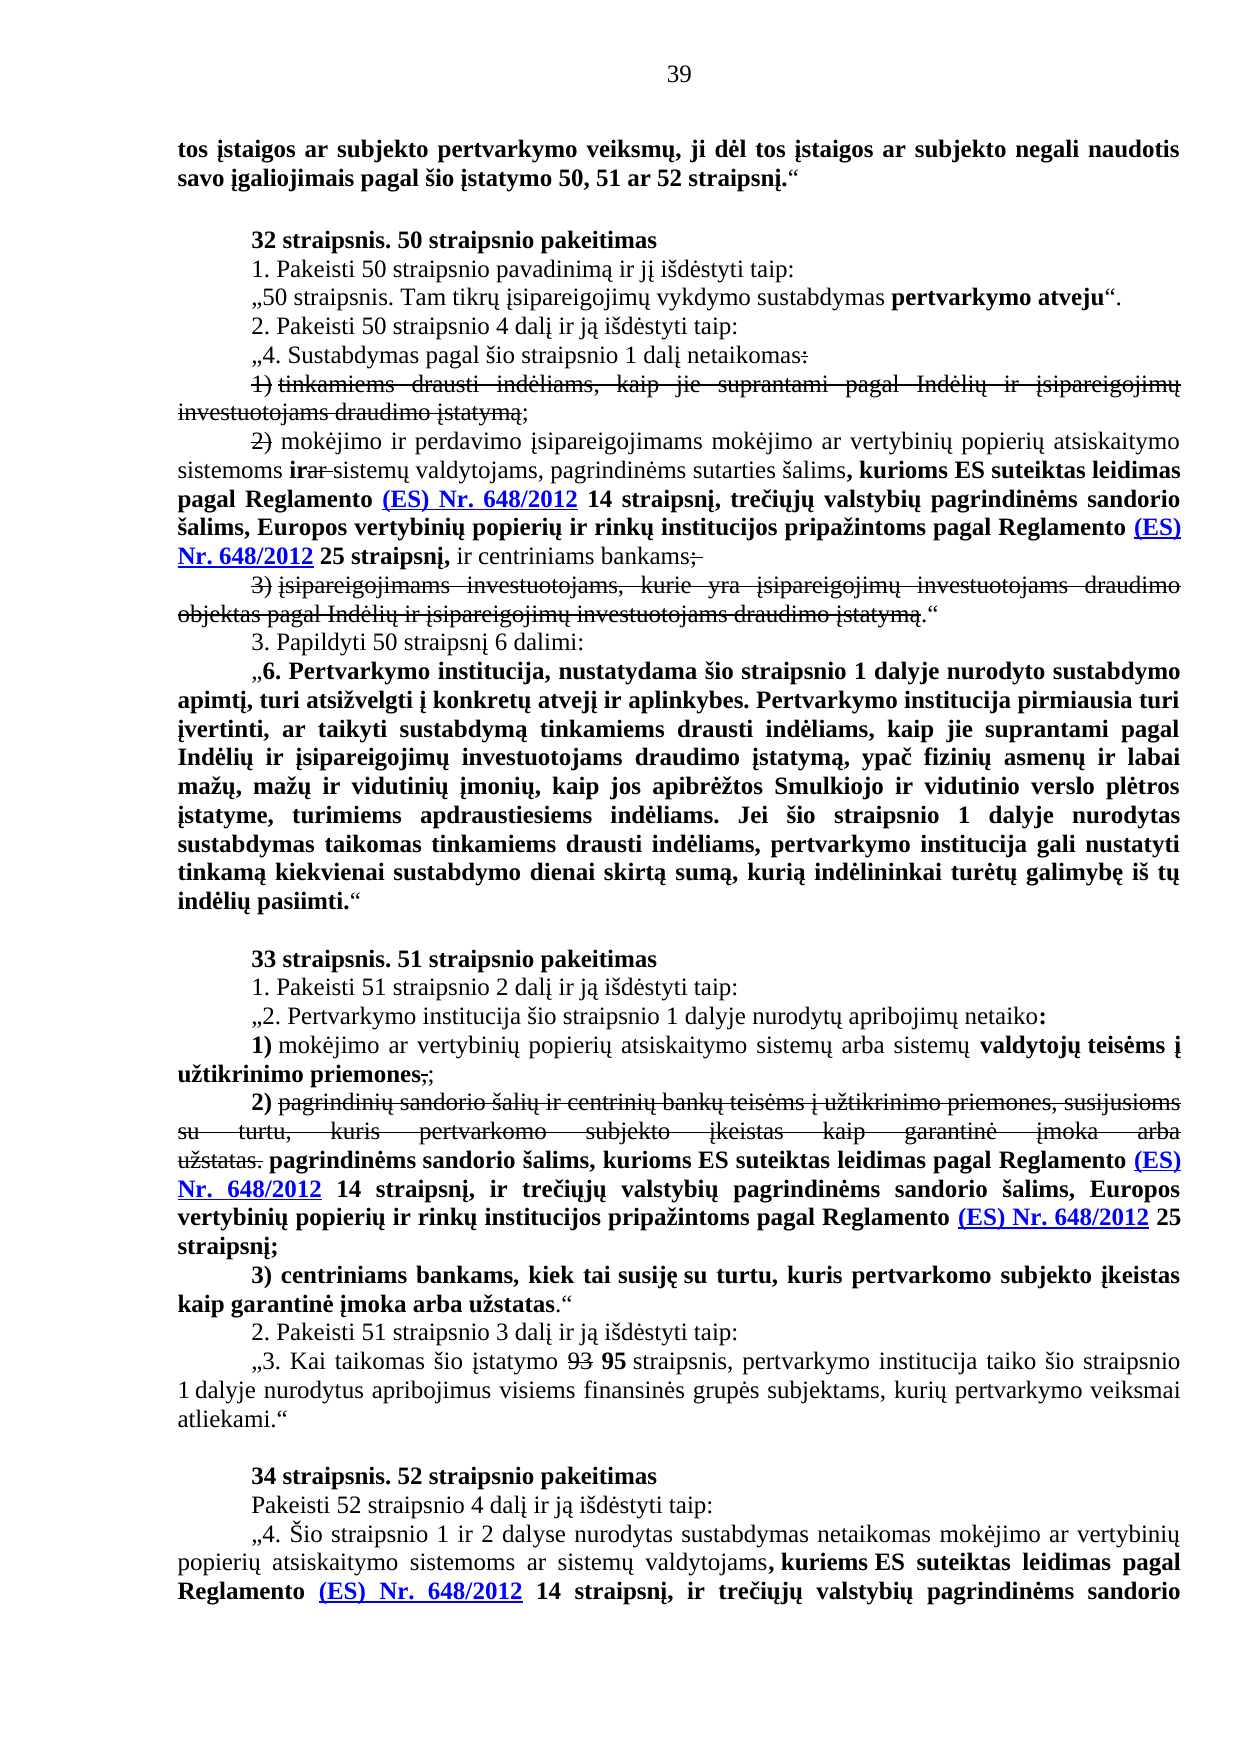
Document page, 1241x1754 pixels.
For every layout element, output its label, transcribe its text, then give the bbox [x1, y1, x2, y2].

text „50 straipsnis. Tam tikrų įsipareigojimų vykdymo sustabdymas pertvarkymo atveju“. [177, 282, 1181, 311]
text 2) pagrindinių sandorio šalių ir centrinių bankų teisėms į užtikrinimo priemones, susijusioms su turtu, kuris pertvarkomo subjekto įkeistas kaip garantinė įmoka arba užstatas. pagrindinėms sandorio šalims, kurioms ES suteiktas leidimas pagal Reglamento (ES) Nr. 648/2012 14 straipsnį, ir trečiųjų valstybių pagrindinėms sandorio šalims, Europos vertybinių popierių ir rinkų institucijos pripažintoms pagal Reglamento (ES) Nr. 648/2012 25 straipsnį; [177, 1087, 1181, 1132]
text 3) centriniams bankams, kiek tai susiję su turtu, kuris pertvarkomo subjekto įkeistas kaip garantinė įmoka arba užstatas.“ [177, 1260, 1181, 1317]
text 2) pagrindinių sandorio šalių ir centrinių bankų teisėms į užtikrinimo priemones, susijusioms su turtu, kuris pertvarkomo subjekto įkeistas kaip garantinė įmoka arba užstatas. pagrindinėms sandorio šalims, kurioms ES suteiktas leidimas pagal Reglamento (ES) Nr. 648/2012 14 straipsnį, ir trečiųjų valstybių pagrindinėms sandorio šalims, Europos vertybinių popierių ir rinkų institucijos pripažintoms pagal Reglamento (ES) Nr. 648/2012 25 straipsnį; [177, 1133, 1181, 1260]
text 1. Pakeisti 51 straipsnio 2 dalį ir ją išdėstyti taip: [177, 972, 1181, 1001]
text 34 straipsnis. 52 straipsnio pakeitimas [177, 1461, 1181, 1490]
text tos įstaigos ar subjekto pertvarkymo veiksmų, ji dėl tos įstaigos ar subjekto negali naudotis savo įgaliojimais pagal šio įstatymo 50, 51 ar 52 straipsnį.“ [177, 134, 1181, 192]
text 1) mokėjimo ar vertybinių popierių atsiskaitymo sistemų arba sistemų valdytojų teisėms į užtikrinimo priemones,; [177, 1030, 1181, 1087]
text „6. Pertvarkymo institucija, nustatydama šio straipsnio 1 dalyje nurodyto sustabdymo apimtį, turi atsižvelgti į konkretų atvejį ir aplinkybes. Pertvarkymo institucija pirmiausia turi įvertinti, ar taikyti sustabdymą tinkamiems drausti indėliams, kaip jie suprantami pagal Indėlių ir įsipareigojimų investuotojams draudimo įstatymą, ypač fizinių asmenų ir labai mažų, mažų ir vidutinių įmonių, kaip jos apibrėžtos Smulkiojo ir vidutinio verslo plėtros įstatyme, turimiems apdraustiesiems indėliams. Jei šio straipsnio 1 dalyje nurodytas sustabdymas taikomas tinkamiems drausti indėliams, pertvarkymo institucija gali nustatyti tinkamą kiekvienai sustabdymo dienai skirtą sumą, kurią indėlininkai turėtų galimybę iš tų indėlių pasiimti.“ [177, 656, 1181, 915]
text 2. Pakeisti 51 straipsnio 3 dalį ir ją išdėstyti taip: [177, 1317, 1181, 1346]
text 1) tinkamiems drausti indėliams, kaip jie suprantami pagal Indėlių ir įsipareigojimų investuotojams draudimo įstatymą; [177, 369, 1181, 426]
text „3. Kai taikomas šio įstatymo 93 95 straipsnis, pertvarkymo institucija taiko šio straipsnio 1 dalyje nurodytus apribojimus visiems finansinės grupės subjektams, kurių pertvarkymo veiksmai atliekami.“ [177, 1346, 1181, 1432]
text 3. Papildyti 50 straipsnį 6 dalimi: [177, 627, 1181, 656]
text 2. Pakeisti 50 straipsnio 4 dalį ir ją išdėstyti taip: [177, 311, 1181, 340]
text 33 straipsnis. 51 straipsnio pakeitimas [177, 944, 1181, 972]
text 2) mokėjimo ir perdavimo įsipareigojimams mokėjimo ar vertybinių popierių atsiskaitymo sistemoms irar sistemų valdytojams, pagrindinėms sutarties šalims, kurioms ES suteiktas leidimas pagal Reglamento (ES) Nr. 648/2012 14 straipsnį, trečiųjų valstybių pagrindinėms sandorio šalims, Europos vertybinių popierių ir rinkų institucijos pripažintoms pagal Reglamento (ES) Nr. 648/2012 25 straipsnį, ir centriniams bankams; [177, 426, 1181, 570]
text Pakeisti 52 straipsnio 4 dalį ir ją išdėstyti taip: [177, 1490, 1181, 1519]
text 3) įsipareigojimams investuotojams, kurie yra įsipareigojimų investuotojams draudimo objektas pagal Indėlių ir įsipareigojimų investuotojams draudimo įstatymą.“ [177, 570, 1181, 627]
text „2. Pertvarkymo institucija šio straipsnio 1 dalyje nurodytų apribojimų netaiko: [177, 1001, 1181, 1030]
text 1. Pakeisti 50 straipsnio pavadinimą ir jį išdėstyti taip: [177, 254, 1181, 282]
text „4. Sustabdymas pagal šio straipsnio 1 dalį netaikomas: [177, 340, 1181, 369]
text 32 straipsnis. 50 straipsnio pakeitimas [177, 225, 1181, 254]
text „4. Šio straipsnio 1 ir 2 dalyse nurodytas sustabdymas netaikomas mokėjimo ar vertybinių popierių atsiskaitymo sistemoms ar sistemų valdytojams, kuriems ES suteiktas leidimas pagal Reglamento (ES) Nr. 648/2012 14 straipsnį, ir trečiųjų valstybių pagrindinėms sandorio [177, 1519, 1181, 1605]
